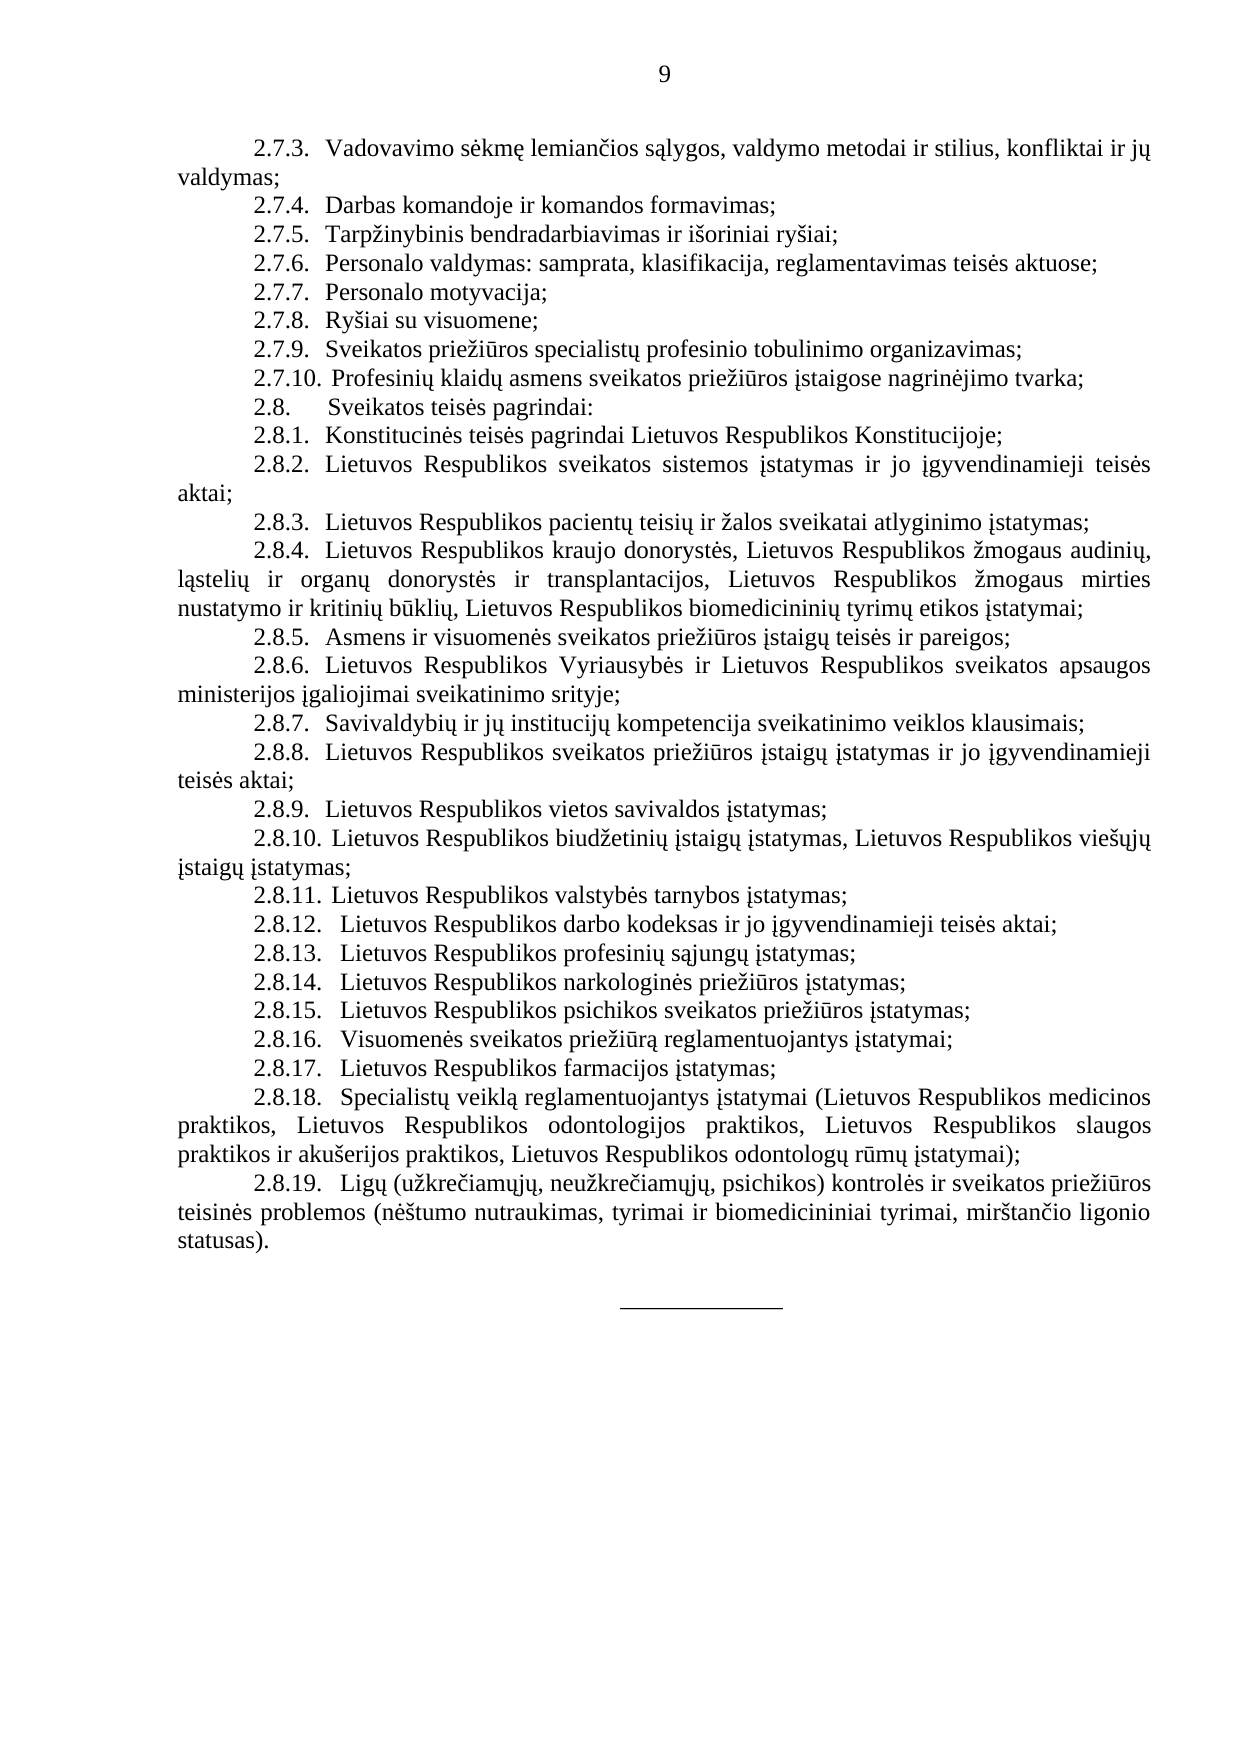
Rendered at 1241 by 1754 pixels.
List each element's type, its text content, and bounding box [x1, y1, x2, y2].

text 2.8.11. Lietuvos Respublikos valstybės tarnybos įstatymas; [177, 880, 1152, 909]
text 2.8. Sveikatos teisės pagrindai: [177, 392, 1152, 420]
text 2.7.4. Darbas komandoje ir komandos formavimas; [177, 190, 1152, 219]
text 2.8.12. Lietuvos Respublikos darbo kodeksas ir jo įgyvendinamieji teisės aktai; [177, 909, 1152, 938]
text 2.8.10. Lietuvos Respublikos biudžetinių įstaigų įstatymas, Lietuvos Respublikos viešųjų įstaigų įstatymas; [177, 823, 1152, 880]
text 2.8.1. Konstitucinės teisės pagrindai Lietuvos Respublikos Konstitucijoje; [177, 420, 1152, 449]
text _____________ [177, 1283, 1152, 1312]
text 2.7.10. Profesinių klaidų asmens sveikatos priežiūros įstaigose nagrinėjimo tvarka; [177, 363, 1152, 392]
text 2.7.3. Vadovavimo sėkmę lemiančios sąlygos, valdymo metodai ir stilius, konfliktai ir jų valdymas; [177, 133, 1152, 190]
text 2.8.9. Lietuvos Respublikos vietos savivaldos įstatymas; [177, 794, 1152, 823]
text 2.8.8. Lietuvos Respublikos sveikatos priežiūros įstaigų įstatymas ir jo įgyvendinamieji teisės aktai; [177, 737, 1152, 794]
text 2.8.18. Specialistų veiklą reglamentuojantys įstatymai (Lietuvos Respublikos medicinos praktikos, Lietuvos Respublikos odontologijos praktikos, Lietuvos Respublikos slaugos praktikos ir akušerijos praktikos, Lietuvos Respublikos odontologų rūmų įstatymai); [177, 1082, 1152, 1168]
text 2.8.3. Lietuvos Respublikos pacientų teisių ir žalos sveikatai atlyginimo įstatymas; [177, 507, 1152, 535]
text 2.7.7. Personalo motyvacija; [177, 277, 1152, 305]
text 2.7.6. Personalo valdymas: samprata, klasifikacija, reglamentavimas teisės aktuose; [177, 248, 1152, 277]
text 2.8.4. Lietuvos Respublikos kraujo donorystės, Lietuvos Respublikos žmogaus audinių, ląstelių ir organų donorystės ir transplantacijos, Lietuvos Respublikos žmogaus mirties nustatymo ir kritinių būklių, Lietuvos Respublikos biomedicininių tyrimų etikos įstatymai; [177, 535, 1152, 622]
text 2.8.19. Ligų (užkrečiamųjų, neužkrečiamųjų, psichikos) kontrolės ir sveikatos priežiūros teisinės problemos (nėštumo nutraukimas, tyrimai ir biomedicininiai tyrimai, mirštančio ligonio statusas). [177, 1168, 1152, 1254]
text 2.8.15. Lietuvos Respublikos psichikos sveikatos priežiūros įstatymas; [177, 995, 1152, 1024]
text 2.7.8. Ryšiai su visuomene; [177, 305, 1152, 334]
text 2.8.13. Lietuvos Respublikos profesinių sąjungų įstatymas; [177, 938, 1152, 967]
text 2.8.2. Lietuvos Respublikos sveikatos sistemos įstatymas ir jo įgyvendinamieji teisės aktai; [177, 449, 1152, 507]
text 2.8.16. Visuomenės sveikatos priežiūrą reglamentuojantys įstatymai; [177, 1024, 1152, 1053]
text 2.7.5. Tarpžinybinis bendradarbiavimas ir išoriniai ryšiai; [177, 219, 1152, 248]
text 2.8.17. Lietuvos Respublikos farmacijos įstatymas; [177, 1053, 1152, 1082]
text 2.7.9. Sveikatos priežiūros specialistų profesinio tobulinimo organizavimas; [177, 334, 1152, 363]
text 2.8.6. Lietuvos Respublikos Vyriausybės ir Lietuvos Respublikos sveikatos apsaugos ministerijos įgaliojimai sveikatinimo srityje; [177, 650, 1152, 708]
text 2.8.5. Asmens ir visuomenės sveikatos priežiūros įstaigų teisės ir pareigos; [177, 622, 1152, 650]
text 2.8.14. Lietuvos Respublikos narkologinės priežiūros įstatymas; [177, 967, 1152, 995]
text 2.8.7. Savivaldybių ir jų institucijų kompetencija sveikatinimo veiklos klausimais; [177, 708, 1152, 737]
